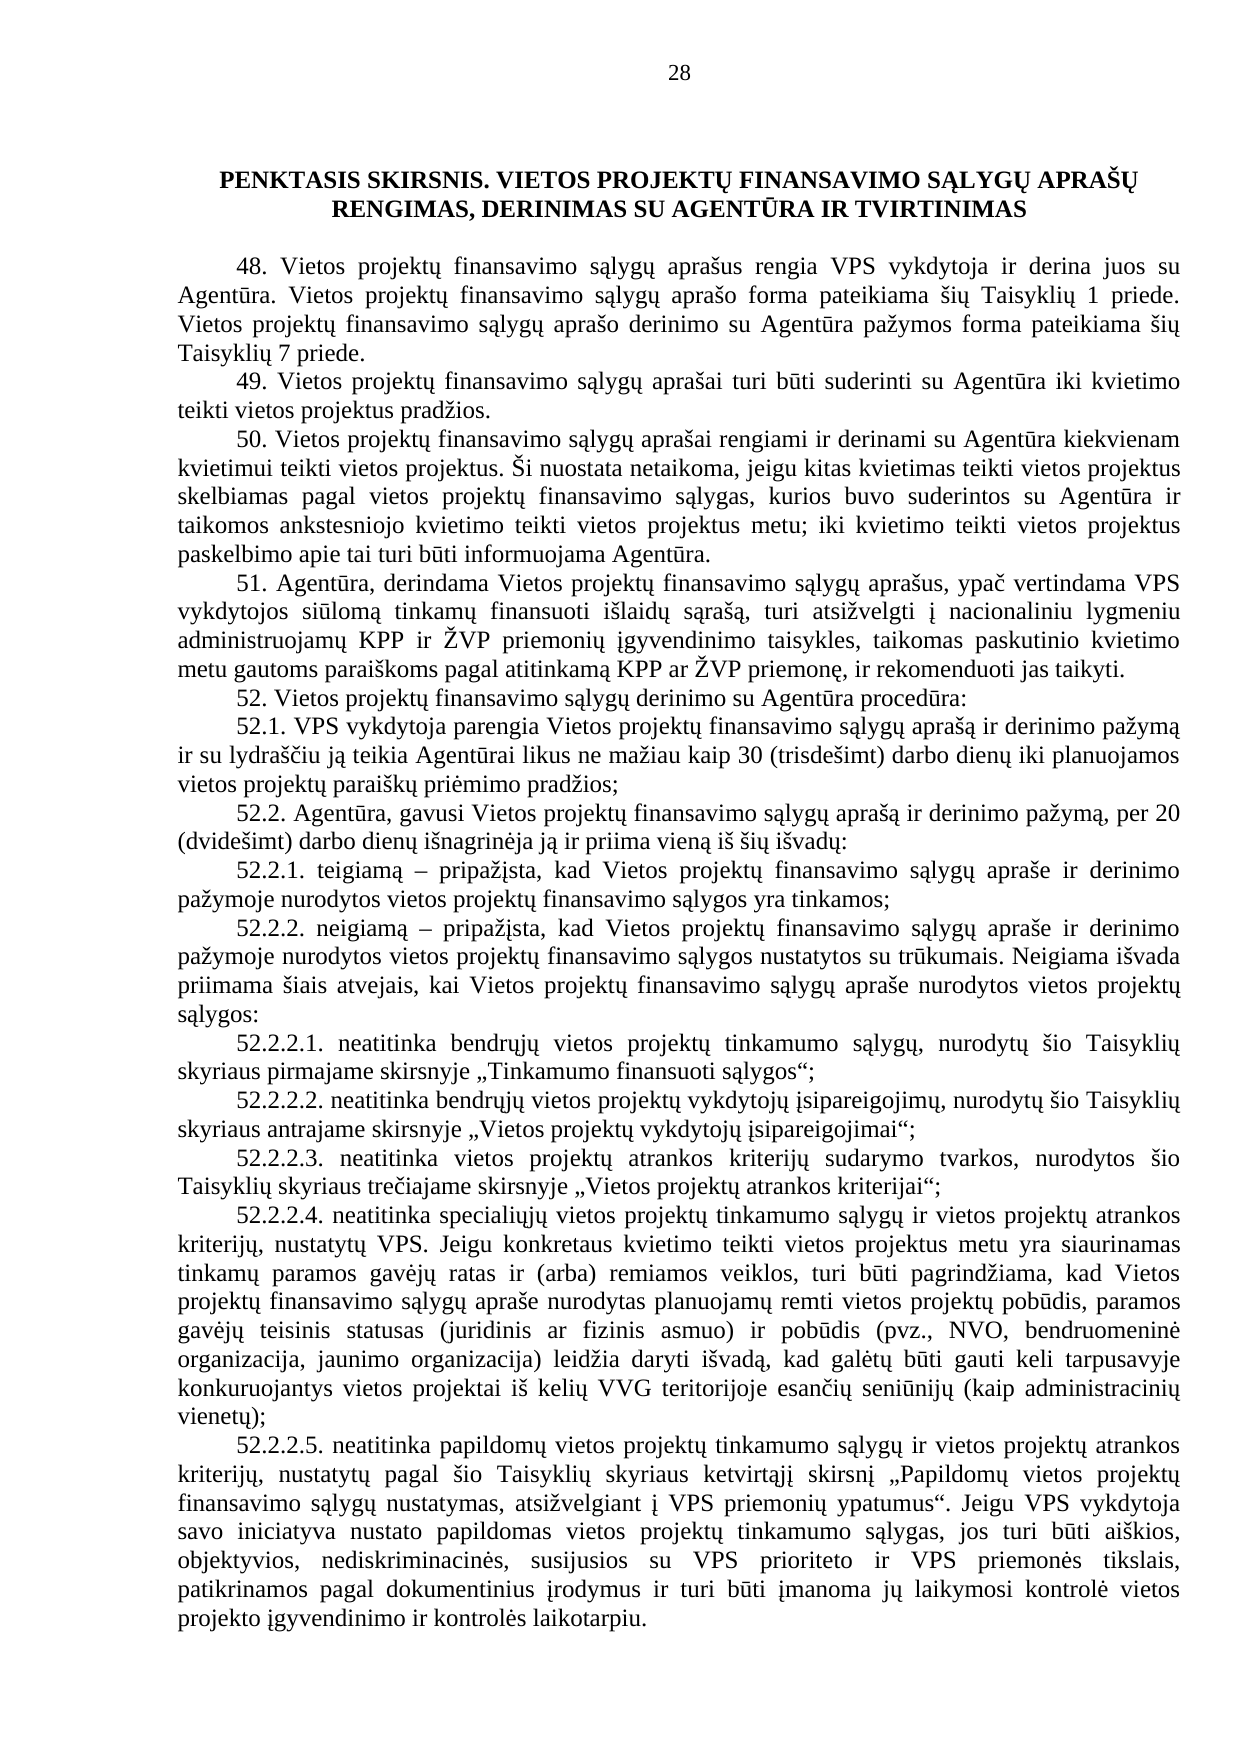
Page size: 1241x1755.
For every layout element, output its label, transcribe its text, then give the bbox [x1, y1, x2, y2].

text 52.2.2.5. neatitinka papildomų vietos projektų tinkamumo sąlygų ir vietos projektų atrankos kriterijų, nustatytų pagal šio Taisyklių skyriaus ketvirtąjį skirsnį „Papildomų vietos projektų finansavimo sąlygų nustatymas, atsižvelgiant į VPS priemonių ypatumus“. Jeigu VPS vykdytoja savo iniciatyva nustato papildomas vietos projektų tinkamumo sąlygas, jos turi būti aiškios, objektyvios, nediskriminacinės, susijusios su VPS prioriteto ir VPS priemonės tikslais, patikrinamos pagal dokumentinius įrodymus ir turi būti įmanoma jų laikymosi kontrolė vietos projekto įgyvendinimo ir kontrolės laikotarpiu. [177, 1430, 1181, 1631]
text 51. Agentūra, derindama Vietos projektų finansavimo sąlygų aprašus, ypač vertindama VPS vykdytojos siūlomą tinkamų finansuoti išlaidų sąrašą, turi atsižvelgti į nacionaliniu lygmeniu administruojamų KPP ir ŽVP priemonių įgyvendinimo taisykles, taikomas paskutinio kvietimo metu gautoms paraiškoms pagal atitinkamą KPP ar ŽVP priemonę, ir rekomenduoti jas taikyti. [177, 568, 1181, 683]
text 52.2. Agentūra, gavusi Vietos projektų finansavimo sąlygų aprašą ir derinimo pažymą, per 20 (dvidešimt) darbo dienų išnagrinėja ją ir priima vieną iš šių išvadų: [177, 798, 1181, 855]
text 52.2.1. teigiamą – pripažįsta, kad Vietos projektų finansavimo sąlygų apraše ir derinimo pažymoje nurodytos vietos projektų finansavimo sąlygos yra tinkamos; [177, 855, 1181, 913]
text 52. Vietos projektų finansavimo sąlygų derinimo su Agentūra procedūra: [177, 683, 1181, 711]
text 49. Vietos projektų finansavimo sąlygų aprašai turi būti suderinti su Agentūra iki kvietimo teikti vietos projektus pradžios. [177, 366, 1181, 424]
text 52.2.2.2. neatitinka bendrųjų vietos projektų vykdytojų įsipareigojimų, nurodytų šio Taisyklių skyriaus antrajame skirsnyje „Vietos projektų vykdytojų įsipareigojimai“; [177, 1085, 1181, 1143]
text 48. Vietos projektų finansavimo sąlygų aprašus rengia VPS vykdytoja ir derina juos su Agentūra. Vietos projektų finansavimo sąlygų aprašo forma pateikiama šių Taisyklių 1 priede. Vietos projektų finansavimo sąlygų aprašo derinimo su Agentūra pažymos forma pateikiama šių Taisyklių 7 priede. [177, 251, 1181, 366]
text 50. Vietos projektų finansavimo sąlygų aprašai rengiami ir derinami su Agentūra kiekvienam kvietimui teikti vietos projektus. Ši nuostata netaikoma, jeigu kitas kvietimas teikti vietos projektus skelbiamas pagal vietos projektų finansavimo sąlygas, kurios buvo suderintos su Agentūra ir taikomos ankstesniojo kvietimo teikti vietos projektus metu; iki kvietimo teikti vietos projektus paskelbimo apie tai turi būti informuojama Agentūra. [177, 424, 1181, 568]
text PENKTASIS SKIRSNIS. Vietos projektų FINANSAVIMO SĄLYGŲ APRAŠŲ RENGIMAS, DERINIMAS SU AGENTŪRA ir TVIRTINIMAS [177, 165, 1181, 223]
text 52.1. VPS vykdytoja parengia Vietos projektų finansavimo sąlygų aprašą ir derinimo pažymą ir su lydraščiu ją teikia Agentūrai likus ne mažiau kaip 30 (trisdešimt) darbo dienų iki planuojamos vietos projektų paraiškų priėmimo pradžios; [177, 711, 1181, 798]
text 52.2.2.3. neatitinka vietos projektų atrankos kriterijų sudarymo tvarkos, nurodytos šio Taisyklių skyriaus trečiajame skirsnyje „Vietos projektų atrankos kriterijai“; [177, 1143, 1181, 1200]
text 52.2.2.4. neatitinka specialiųjų vietos projektų tinkamumo sąlygų ir vietos projektų atrankos kriterijų, nustatytų VPS. Jeigu konkretaus kvietimo teikti vietos projektus metu yra siaurinamas tinkamų paramos gavėjų ratas ir (arba) remiamos veiklos, turi būti pagrindžiama, kad Vietos projektų finansavimo sąlygų apraše nurodytas planuojamų remti vietos projektų pobūdis, paramos gavėjų teisinis statusas (juridinis ar fizinis asmuo) ir pobūdis (pvz., NVO, bendruomeninė organizacija, jaunimo organizacija) leidžia daryti išvadą, kad galėtų būti gauti keli tarpusavyje konkuruojantys vietos projektai iš kelių VVG teritorijoje esančių seniūnijų (kaip administracinių vienetų); [177, 1200, 1181, 1430]
text 52.2.2.1. neatitinka bendrųjų vietos projektų tinkamumo sąlygų, nurodytų šio Taisyklių skyriaus pirmajame skirsnyje „Tinkamumo finansuoti sąlygos“; [177, 1028, 1181, 1085]
text 52.2.2. neigiamą – pripažįsta, kad Vietos projektų finansavimo sąlygų apraše ir derinimo pažymoje nurodytos vietos projektų finansavimo sąlygos nustatytos su trūkumais. Neigiama išvada priimama šiais atvejais, kai Vietos projektų finansavimo sąlygų apraše nurodytos vietos projektų sąlygos: [177, 913, 1181, 1028]
